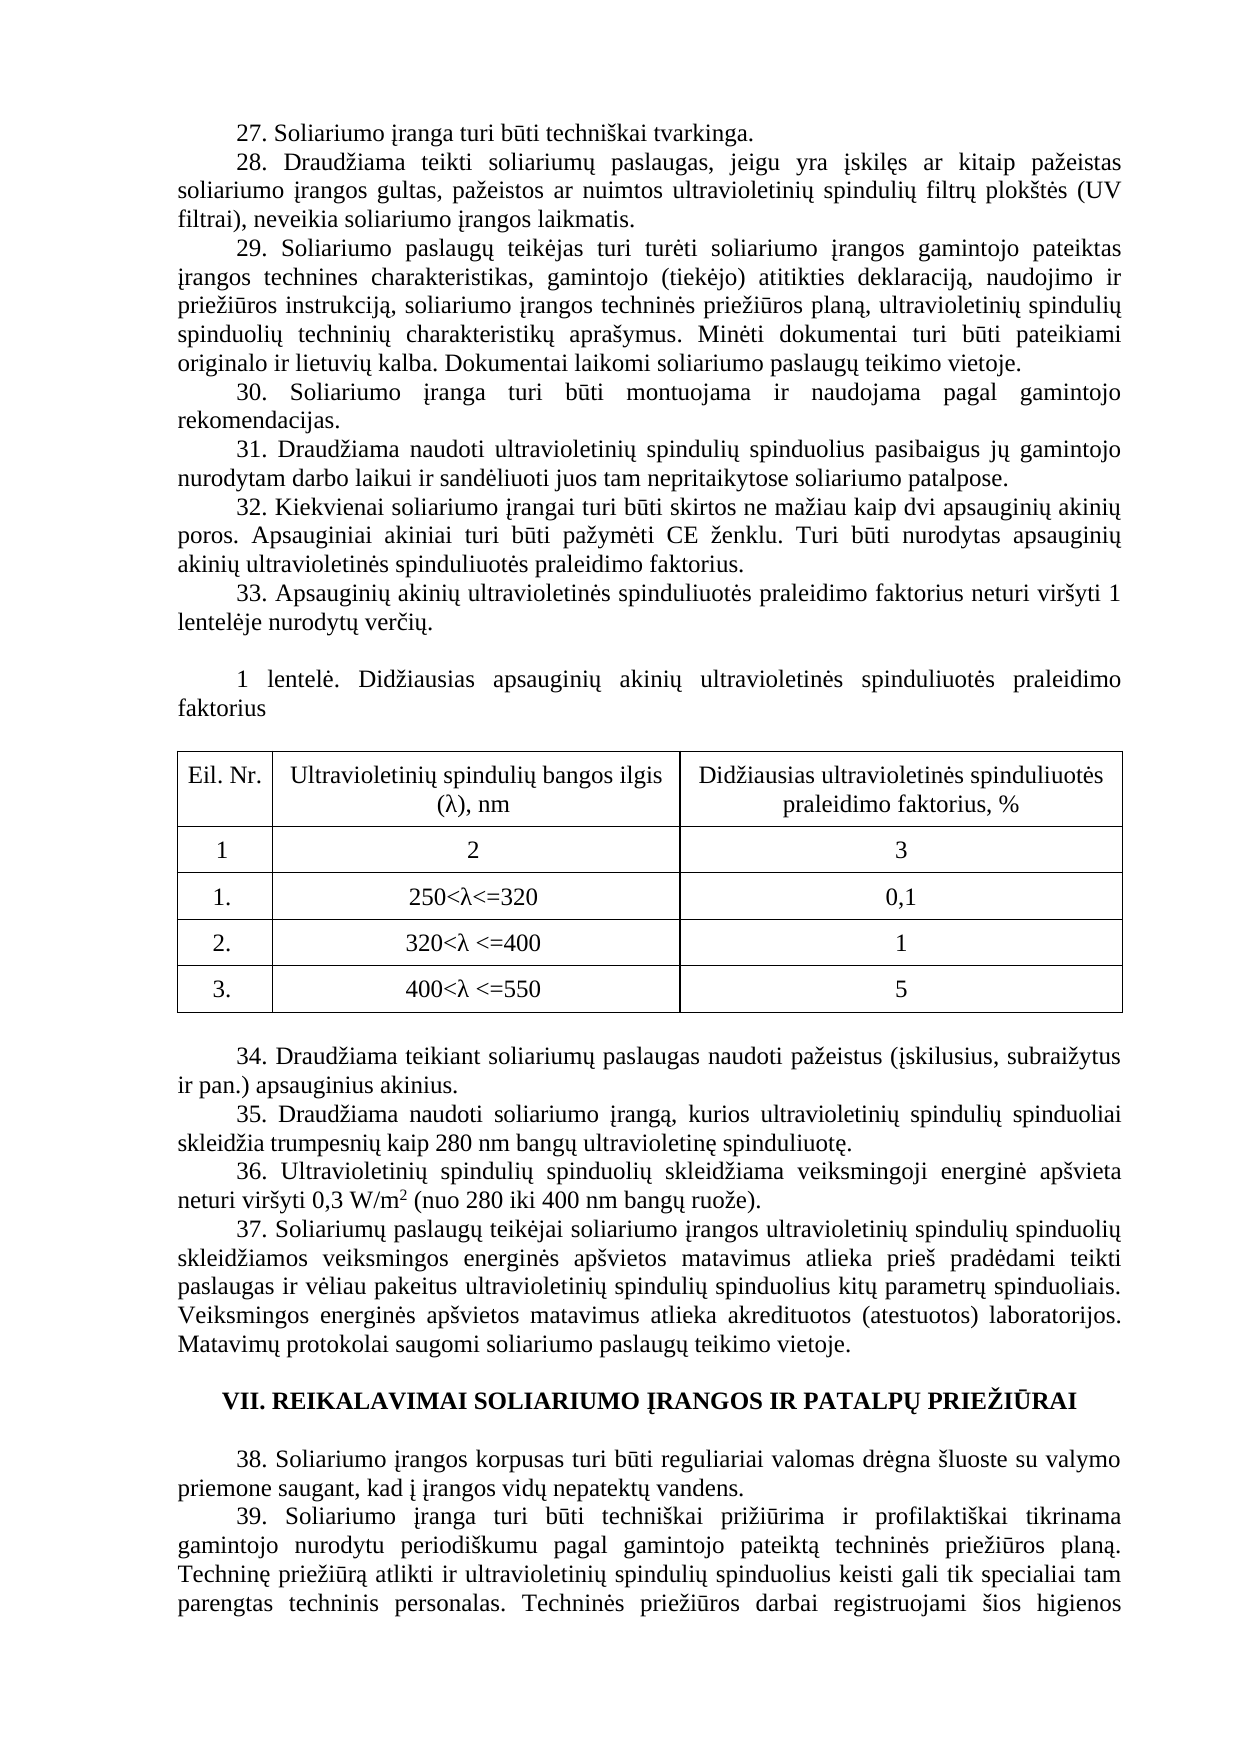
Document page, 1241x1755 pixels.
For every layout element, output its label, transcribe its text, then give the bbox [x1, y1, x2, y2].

text 37. Soliariumų paslaugų teikėjai soliariumo įrangos ultravioletinių spindulių spinduolių skleidžiamos veiksmingos energinės apšvietos matavimus atlieka prieš pradėdami teikti paslaugas ir vėliau pakeitus ultravioletinių spindulių spinduolius kitų parametrų spinduoliais. Veiksmingos energinės apšvietos matavimus atlieka akredituotos (atestuotos) laboratorijos. Matavimų protokolai saugomi soliariumo paslaugų teikimo vietoje. [177, 1214, 1122, 1358]
text 35. Draudžiama naudoti soliariumo įrangą, kurios ultravioletinių spindulių spinduoliai skleidžia trumpesnių kaip 280 nm bangų ultravioletinę spinduliuotę. [177, 1099, 1122, 1156]
text 38. Soliariumo įrangos korpusas turi būti reguliariai valomas drėgna šluoste su valymo priemone saugant, kad į įrangos vidų nepatektų vandens. [177, 1444, 1122, 1501]
text 28. Draudžiama teikti soliariumų paslaugas, jeigu yra įskilęs ar kitaip pažeistas soliariumo įrangos gultas, pažeistos ar nuimtos ultravioletinių spindulių filtrų plokštės (UV filtrai), neveikia soliariumo įrangos laikmatis. [177, 147, 1122, 233]
text 32. Kiekvienai soliariumo įrangai turi būti skirtos ne mažiau kaip dvi apsauginių akinių poros. Apsauginiai akiniai turi būti pažymėti CE ženklu. Turi būti nurodytas apsauginių akinių ultravioletinės spinduliuotės praleidimo faktorius. [177, 492, 1122, 578]
text 30. Soliariumo įranga turi būti montuojama ir naudojama pagal gamintojo rekomendacijas. [177, 377, 1122, 434]
table_cell 3. [178, 966, 272, 1012]
text 29. Soliariumo paslaugų teikėjas turi turėti soliariumo įrangos gamintojo pateiktas įrangos technines charakteristikas, gamintojo (tiekėjo) atitikties deklaraciją, naudojimo ir priežiūros instrukciją, soliariumo įrangos techninės priežiūros planą, ultravioletinių spindulių spinduolių techninių charakteristikų aprašymus. Minėti dokumentai turi būti pateikiami originalo ir lietuvių kalba. Dokumentai laikomi soliariumo paslaugų teikimo vietoje. [177, 233, 1122, 377]
table_header Didžiausias ultravioletinės spinduliuotės praleidimo faktorius, % [681, 752, 1122, 826]
table_cell 1. [178, 873, 272, 919]
text 27. Soliariumo įranga turi būti techniškai tvarkinga. [177, 118, 1122, 147]
text 34. Draudžiama teikiant soliariumų paslaugas naudoti pažeistus (įskilusius, subraižytus ir pan.) apsauginius akinius. [177, 1041, 1122, 1099]
text 31. Draudžiama naudoti ultravioletinių spindulių spinduolius pasibaigus jų gamintojo nurodytam darbo laikui ir sandėliuoti juos tam nepritaikytose soliariumo patalpose. [177, 434, 1122, 492]
text 39. Soliariumo įranga turi būti techniškai prižiūrima ir profilaktiškai tikrinama gamintojo nurodytu periodiškumu pagal gamintojo pateiktą techninės priežiūros planą. Techninę priežiūrą atlikti ir ultravioletinių spindulių spinduolius keisti gali tik specialiai tam parengtas techninis personalas. Techninės priežiūros darbai registruojami šios higienos [177, 1501, 1122, 1616]
table_cell 400<λ <=550 [273, 966, 679, 1012]
table_cell 5 [681, 966, 1122, 1012]
table_cell 1 [178, 827, 272, 872]
table_cell 2. [178, 920, 272, 965]
text 33. Apsauginių akinių ultravioletinės spinduliuotės praleidimo faktorius neturi viršyti 1 lentelėje nurodytų verčių. [177, 578, 1122, 636]
table_header Ultravioletinių spindulių bangos ilgis (λlamda), nm [273, 752, 679, 826]
table_header Eil. Nr. [178, 752, 272, 826]
table_cell 2 [273, 827, 679, 872]
text 1 lentelė. Didžiausias apsauginių akinių ultravioletinės spinduliuotės praleidimo faktorius [177, 664, 1122, 722]
table_cell 320<λ <=400 [273, 920, 679, 965]
table_cell 3 [681, 827, 1122, 872]
text VII. REIKALAVIMAI SOLIARIUMO ĮRANGOS IR PATALPŲ PRIEŽIŪRAI [177, 1386, 1122, 1415]
text 36. Ultravioletinių spindulių spinduolių skleidžiama veiksmingoji energinė apšvieta neturi viršyti 0,3 W/m2 (nuo 280 iki 400 nm bangų ruože). [177, 1156, 1122, 1214]
table_cell 1 [681, 920, 1122, 965]
table_cell 250<λ<=320 [273, 873, 679, 919]
table_cell 0,1 [681, 873, 1122, 919]
